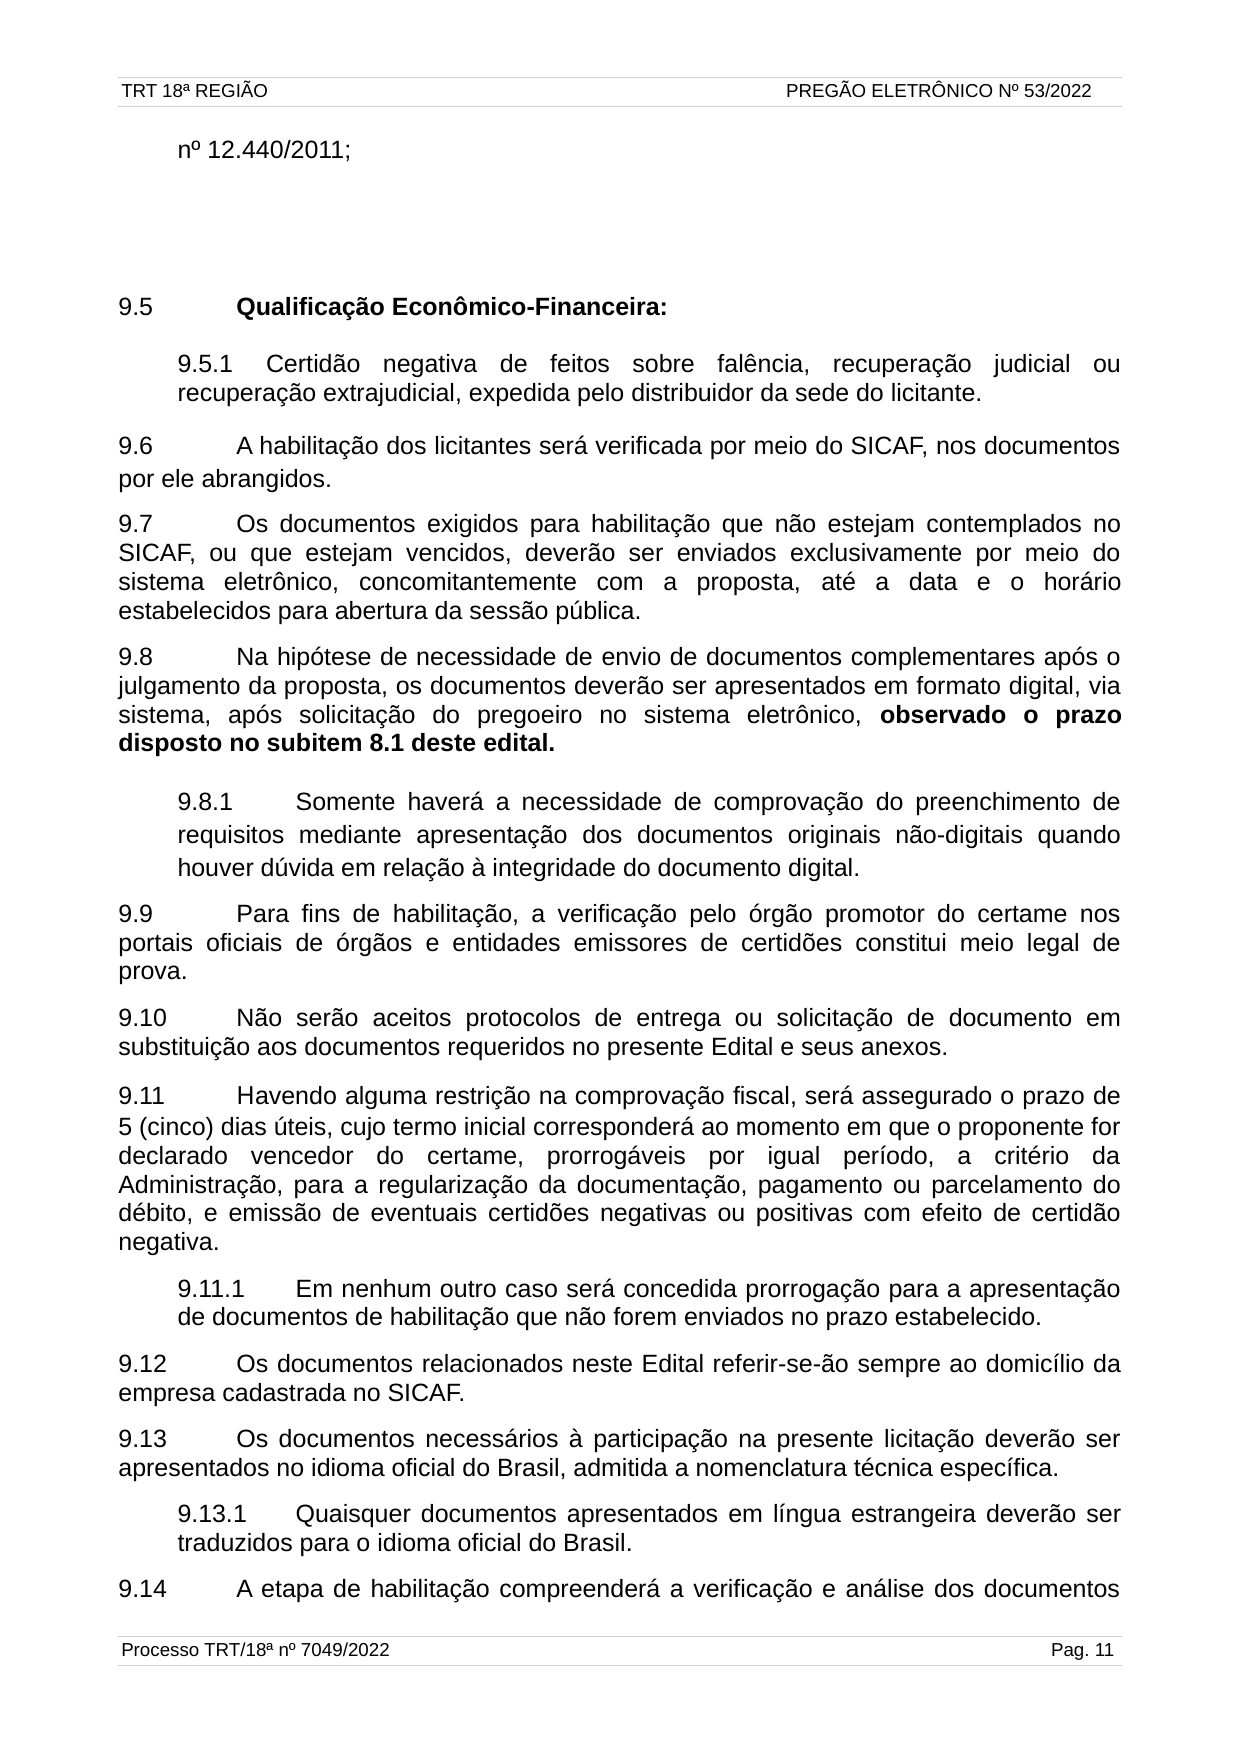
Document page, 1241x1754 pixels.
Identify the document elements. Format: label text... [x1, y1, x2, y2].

text 9.7 Os documentos exigidos para habilitação que não estejam contemplados no SICAF, ou que estejam vencidos, deverão ser enviados exclusivamente por meio do sistema eletrônico, concomitantemente com a proposta, até a data e o horário estabelecidos para abertura da sessão pública. [118, 509, 1122, 624]
text 9.13.1 Quaisquer documentos apresentados em língua estrangeira deverão ser traduzidos para o idioma oficial do Brasil. [177, 1499, 1122, 1557]
text 9.8 Na hipótese de necessidade de envio de documentos complementares após o julgamento da proposta, os documentos deverão ser apresentados em formato digital, via sistema, após solicitação do pregoeiro no sistema eletrônico, observado o prazo disposto no subitem 8.1 deste edital. [118, 642, 1122, 757]
list nº 12.440/2011; [177, 136, 1122, 164]
text 9.10 Não serão aceitos protocolos de entrega ou solicitação de documento em substituição aos documentos requeridos no presente Edital e seus anexos. [118, 1003, 1122, 1060]
list 9.8.1 Somente haverá a necessidade de comprovação do preenchimento de requisitos mediante apresentação dos documentos originais não-digitais quando houver dúvida em relação à integridade do documento digital. [177, 787, 1122, 882]
text 9.5 Qualificação Econômico-Financeira: [118, 292, 1122, 321]
list 9.6 A habilitação dos licitantes será verificada por meio do SICAF, nos documentos por ele abrangidos. [118, 431, 1122, 493]
text 9.13 Os documentos necessários à participação na presente licitação deverão ser apresentados no idioma oficial do Brasil, admitida a nomenclatura técnica específica. [118, 1424, 1122, 1481]
text 9.9 Para fins de habilitação, a verificação pelo órgão promotor do certame nos portais oficiais de órgãos e entidades emissores de certidões constitui meio legal de prova. [118, 899, 1122, 985]
text 9.11.1 Em nenhum outro caso será concedida prorrogação para a apresentação de documentos de habilitação que não forem enviados no prazo estabelecido. [177, 1273, 1122, 1331]
text 9.14 A etapa de habilitação compreenderá a verificação e análise dos documentos [118, 1574, 1122, 1603]
text 9.11 Havendo alguma restrição na comprovação fiscal, será assegurado o prazo de 5 (cinco) dias úteis, cujo termo inicial corresponderá ao momento em que o proponente for declarado vencedor do certame, prorrogáveis por igual período, a critério da Administração, para a regularização da documentação, pagamento ou parcelamento do débito, e emissão de eventuais certidões negativas ou positivas com efeito de certidão negativa. [118, 1078, 1122, 1256]
text 9.5.1 Certidão negativa de feitos sobre falência, recuperação judicial ou recuperação extrajudicial, expedida pelo distribuidor da sede do licitante. [177, 349, 1122, 407]
text 9.12 Os documentos relacionados neste Edital referir-se-ão sempre ao domicílio da empresa cadastrada no SICAF. [118, 1349, 1122, 1406]
